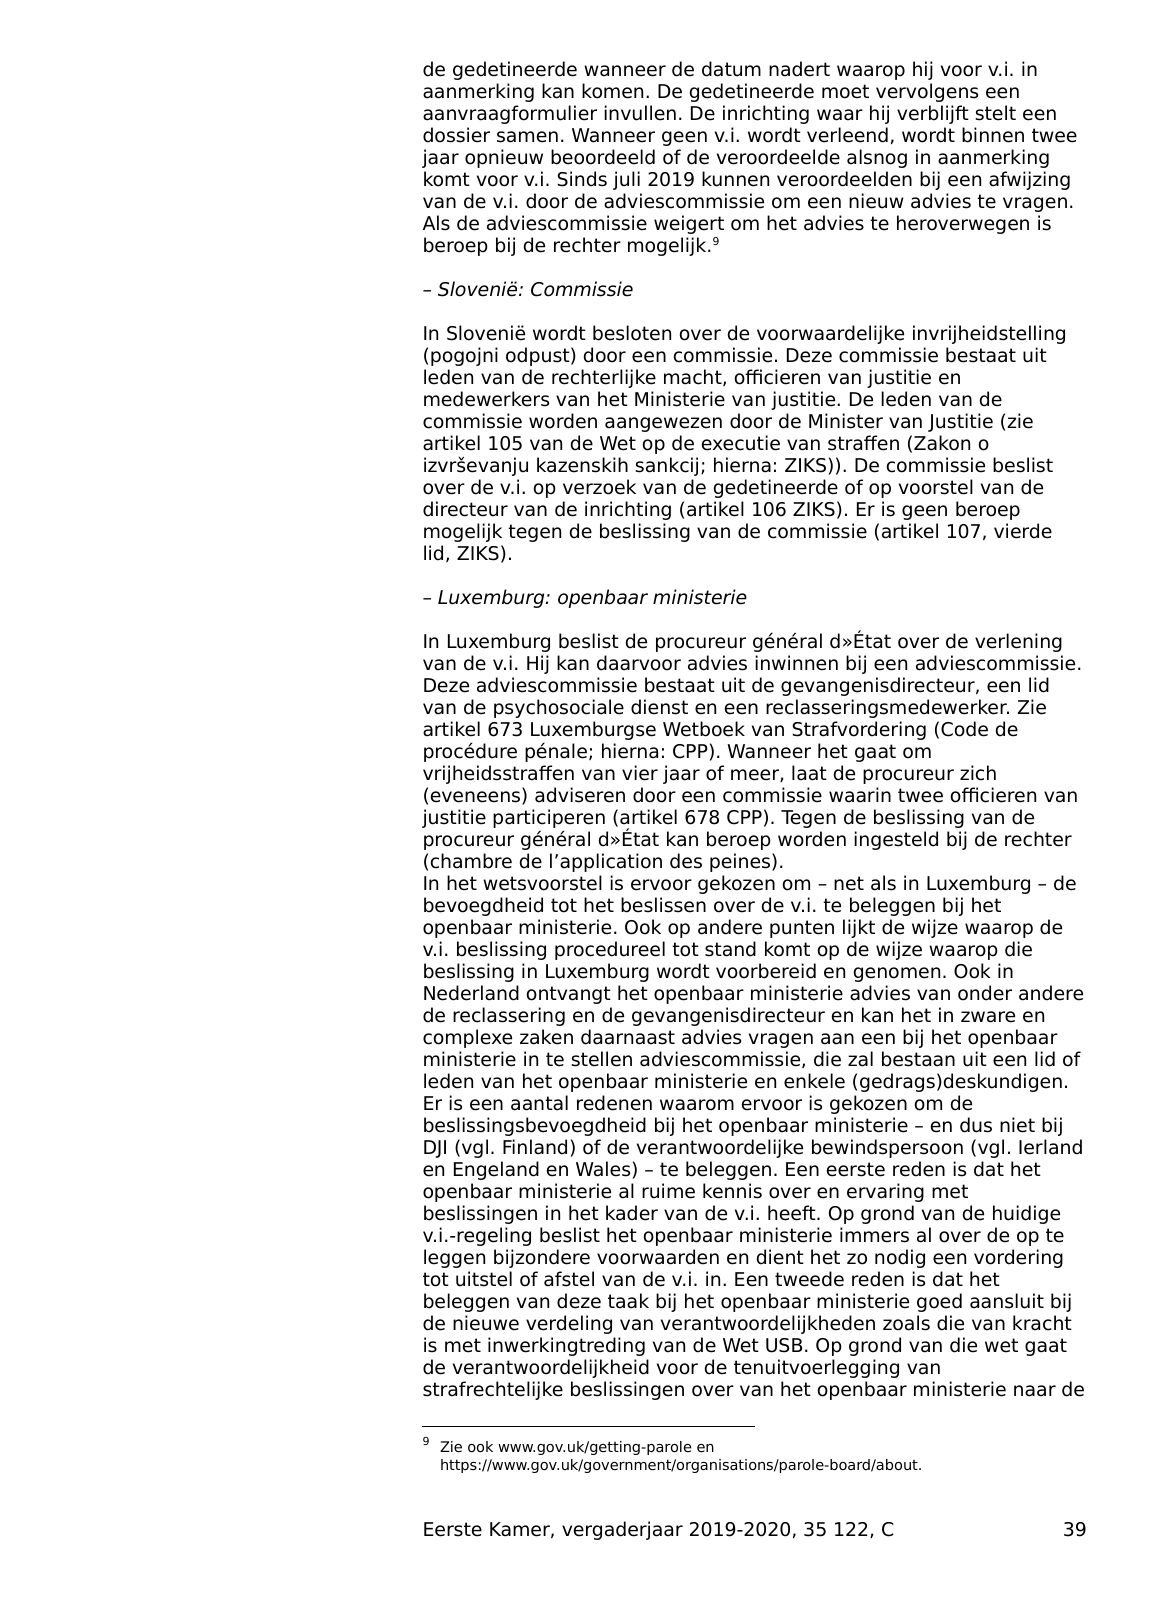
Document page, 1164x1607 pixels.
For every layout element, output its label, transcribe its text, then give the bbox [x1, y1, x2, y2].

text Zie ook www.gov.uk/getting-parole en https://www.gov.uk/government/organisations/parole-board/about. [422, 1435, 1087, 1474]
text In Luxemburg beslist de procureur général d»État over de verlening van de v.i. Hij kan daarvoor advies inwinnen bij een adviescommissie. Deze adviescommissie bestaat uit de gevangenisdirecteur, een lid van de psychosociale dienst en een reclasseringsmedewerker. Zie artikel 673 Luxemburgse Wetboek van Strafvordering (Code de procédure pénale; hierna: CPP). Wanneer het gaat om vrijheidsstraffen van vier jaar of meer, laat de procureur zich (eveneens) adviseren door een commissie waarin twee officieren van justitie participeren (artikel 678 CPP). Tegen de beslissing van de procureur général d»État kan beroep worden ingesteld bij de rechter (chambre de l’application des peines). [422, 631, 1087, 873]
subtitle – Slovenië: Commissie [422, 279, 1087, 301]
text Er is een aantal redenen waarom ervoor is gekozen om de beslissingsbevoegdheid bij het openbaar ministerie – en dus niet bij DJI (vgl. Finland) of de verantwoordelijke bewindspersoon (vgl. Ierland en Engeland en Wales) – te beleggen. Een eerste reden is dat het openbaar ministerie al ruime kennis over en ervaring met beslissingen in het kader van de v.i. heeft. Op grond van de huidige v.i.-regeling beslist het openbaar ministerie immers al over de op te leggen bijzondere voorwaarden en dient het zo nodig een vordering tot uitstel of afstel van de v.i. in. Een tweede reden is dat het beleggen van deze taak bij het openbaar ministerie goed aansluit bij de nieuwe verdeling van verantwoordelijkheden zoals die van kracht is met inwerkingtreding van de Wet USB. Op grond van die wet gaat de verantwoordelijkheid voor de tenuitvoerlegging van strafrechtelijke beslissingen over van het openbaar ministerie naar de [422, 1093, 1087, 1401]
subtitle – Luxemburg: openbaar ministerie [422, 587, 1087, 609]
text In het wetsvoorstel is ervoor gekozen om – net als in Luxemburg – de bevoegdheid tot het beslissen over de v.i. te beleggen bij het openbaar ministerie. Ook op andere punten lijkt de wijze waarop de v.i. beslissing procedureel tot stand komt op de wijze waarop die beslissing in Luxemburg wordt voorbereid en genomen. Ook in Nederland ontvangt het openbaar ministerie advies van onder andere de reclassering en de gevangenisdirecteur en kan het in zware en complexe zaken daarnaast advies vragen aan een bij het openbaar ministerie in te stellen adviescommissie, die zal bestaan uit een lid of leden van het openbaar ministerie en enkele (gedrags)deskundigen. [422, 873, 1087, 1093]
text de gedetineerde wanneer de datum nadert waarop hij voor v.i. in aanmerking kan komen. De gedetineerde moet vervolgens een aanvraagformulier invullen. De inrichting waar hij verblijft stelt een dossier samen. Wanneer geen v.i. wordt verleend, wordt binnen twee jaar opnieuw beoordeeld of de veroordeelde alsnog in aanmerking komt voor v.i. Sinds juli 2019 kunnen veroordeelden bij een afwijzing van de v.i. door de adviescommissie om een nieuw advies te vragen. Als de adviescommissie weigert om het advies te heroverwegen is beroep bij de rechter mogelijk. [422, 59, 1087, 257]
text In Slovenië wordt besloten over de voorwaardelijke invrijheidstelling (pogojni odpust) door een commissie. Deze commissie bestaat uit leden van de rechterlijke macht, officieren van justitie en medewerkers van het Ministerie van justitie. De leden van de commissie worden aangewezen door de Minister van Justitie (zie artikel 105 van de Wet op de executie van straffen (Zakon o izvrševanju kazenskih sankcij; hierna: ZIKS)). De commissie beslist over de v.i. op verzoek van de gedetineerde of op voorstel van de directeur van de inrichting (artikel 106 ZIKS). Er is geen beroep mogelijk tegen de beslissing van de commissie (artikel 107, vierde lid, ZIKS). [422, 323, 1087, 565]
